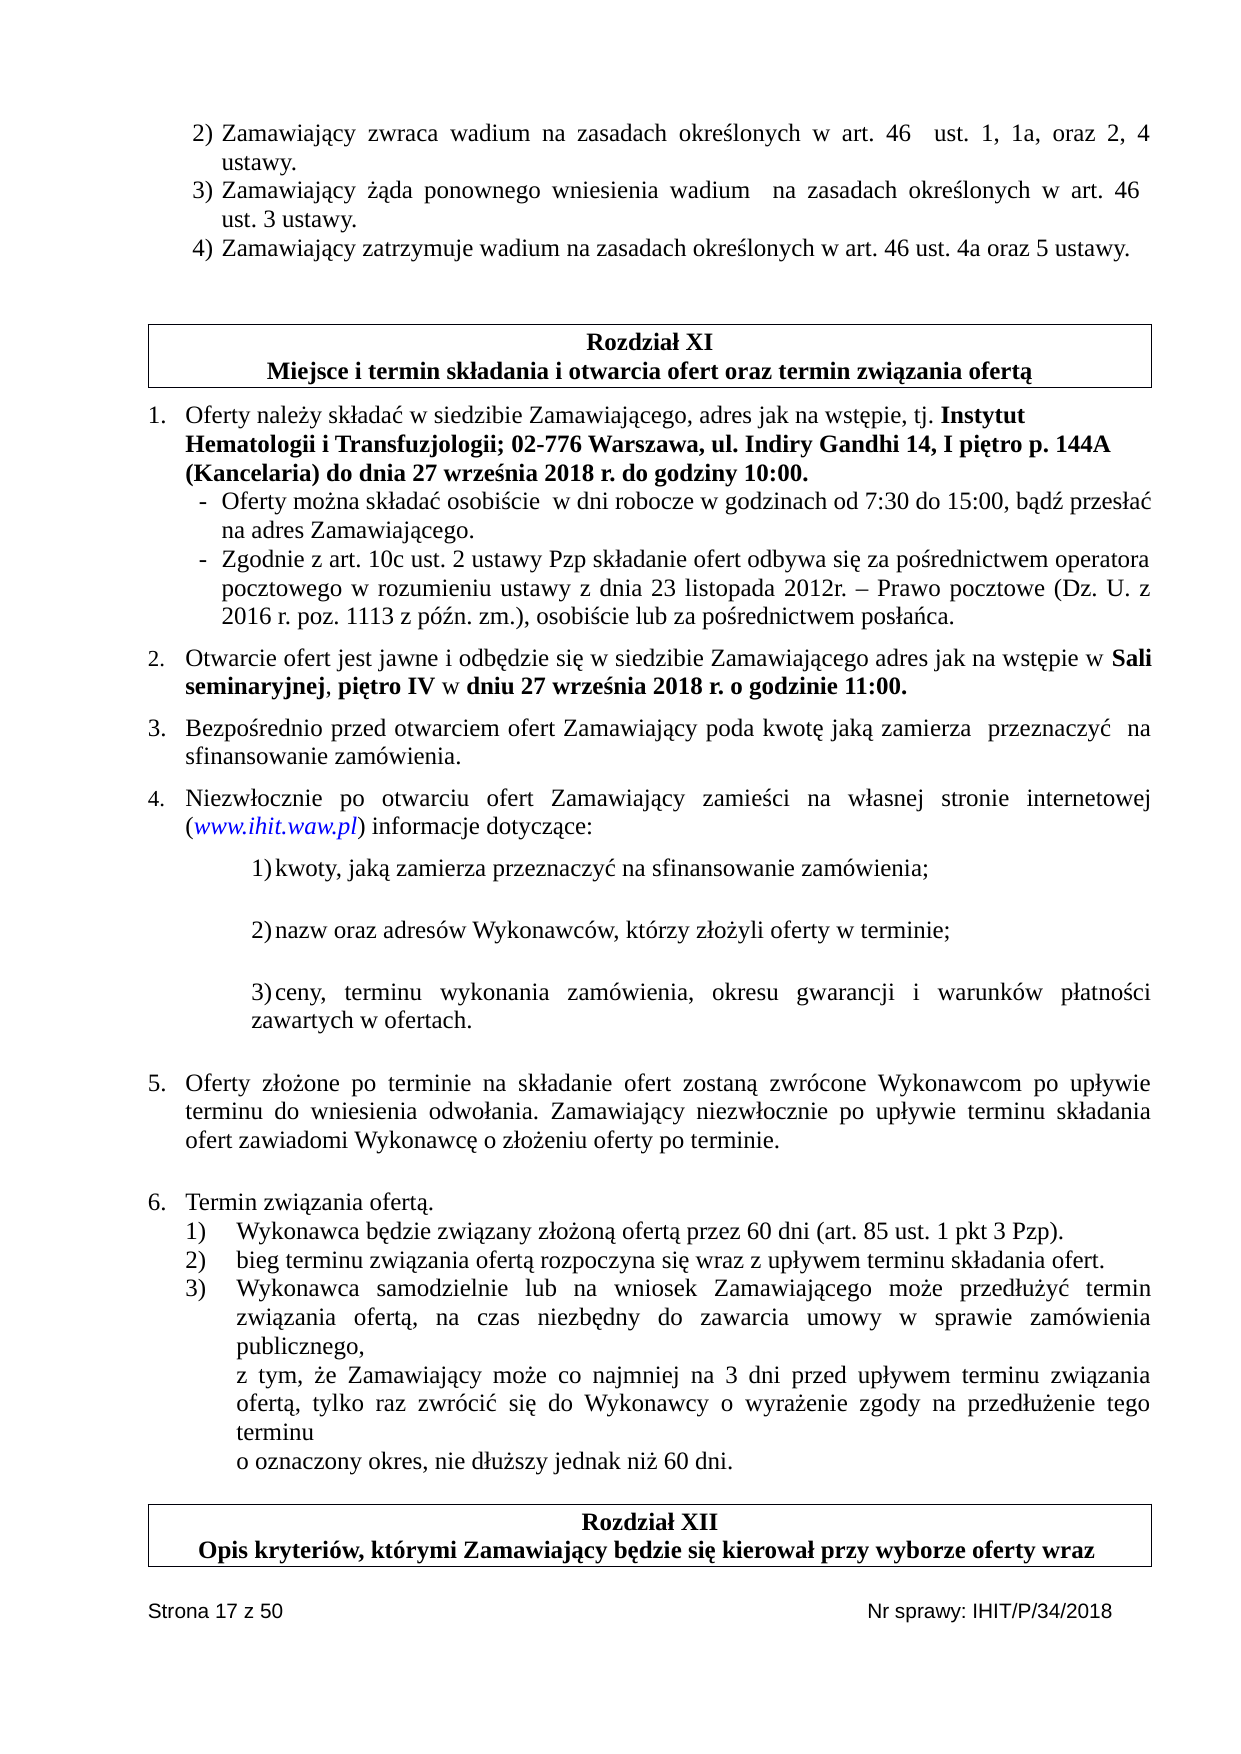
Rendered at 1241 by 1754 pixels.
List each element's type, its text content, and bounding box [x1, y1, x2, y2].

text Rozdział XII [149, 1505, 1151, 1532]
text Miejsce i termin składania i otwarcia ofert oraz termin związania ofertą [149, 353, 1151, 387]
list Wykonawca samodzielnie lub na wniosek Zamawiającego może przedłużyć termin związania ofertą, na czas niezbędny do zawarcia umowy w sprawie zamówienia publicznego, z tym, że Zamawiający może co najmniej na 3 dni przed upływem terminu związania ofertą, tylko raz zwrócić się do Wykonawcy o wyrażenie zgody na przedłużenie tego terminu o oznaczony okres, nie dłuższy jednak niż 60 dni. [185, 1273, 1152, 1475]
list Zgodnie z art. 10c ust. 2 ustawy Pzp składanie ofert odbywa się za pośrednictwem operatora pocztowego w rozumieniu ustawy z dnia 23 listopada 2012r. – Prawo pocztowe (Dz. U. z 2016 r. poz. 1113 z późn. zm.), osobiście lub za pośrednictwem posłańca. [199, 544, 1152, 630]
list nazw oraz adresów Wykonawców, którzy złożyli oferty w terminie; [251, 915, 1152, 943]
text Rozdział XI [149, 325, 1151, 353]
list ceny, terminu wykonania zamówienia, okresu gwarancji i warunków płatności zawartych w ofertach. [251, 977, 1152, 1034]
list Zamawiający zatrzymuje wadium na zasadach określonych w art. 46 ust. 4a oraz 5 ustawy. [192, 233, 1152, 262]
list Termin związania ofertą. [148, 1187, 1152, 1216]
list Niezwłocznie po otwarciu ofert Zamawiający zamieści na własnej stronie internetowej (www.ihit.waw.pl) informacje dotyczące: [148, 783, 1152, 840]
list Oferty można składać osobiście w dni robocze w godzinach od 7:30 do 15:00, bądź przesłać na adres Zamawiającego. [199, 486, 1152, 544]
list Bezpośrednio przed otwarciem ofert Zamawiający poda kwotę jaką zamierza przeznaczyć na sfinansowanie zamówienia. [148, 713, 1152, 770]
list kwoty, jaką zamierza przeznaczyć na sfinansowanie zamówienia; [251, 853, 1152, 881]
list Zamawiający zwraca wadium na zasadach określonych w art. 46 ust. 1, 1a, oraz 2, 4 ustawy. [192, 118, 1152, 176]
list Zamawiający żąda ponownego wniesienia wadium na zasadach określonych w art. 46 ust. 3 ustawy. [192, 176, 1152, 233]
list bieg terminu związania ofertą rozpoczyna się wraz z upływem terminu składania ofert. [185, 1245, 1152, 1273]
list Otwarcie ofert jest jawne i odbędzie się w siedzibie Zamawiającego adres jak na wstępie w Sali seminaryjnej, piętro IV w dniu 27 września 2018 r. o godzinie 11:00. [148, 643, 1152, 700]
list Wykonawca będzie związany złożoną ofertą przez 60 dni (art. 85 ust. 1 pkt 3 Pzp). [185, 1216, 1152, 1245]
list Oferty należy składać w siedzibie Zamawiającego, adres jak na wstępie, tj. Instytut Hematologii i Transfuzjologii; 02-776 Warszawa, ul. Indiry Gandhi 14, I piętro p. 144A (Kancelaria) do dnia 27 września 2018 r. do godziny 10:00. [148, 400, 1152, 486]
text Opis kryteriów, którymi Zamawiający będzie się kierował przy wyborze oferty wraz [149, 1532, 1151, 1566]
list Oferty złożone po terminie na składanie ofert zostaną zwrócone Wykonawcom po upływie terminu do wniesienia odwołania. Zamawiający niezwłocznie po upływie terminu składania ofert zawiadomi Wykonawcę o złożeniu oferty po terminie. [148, 1068, 1152, 1154]
